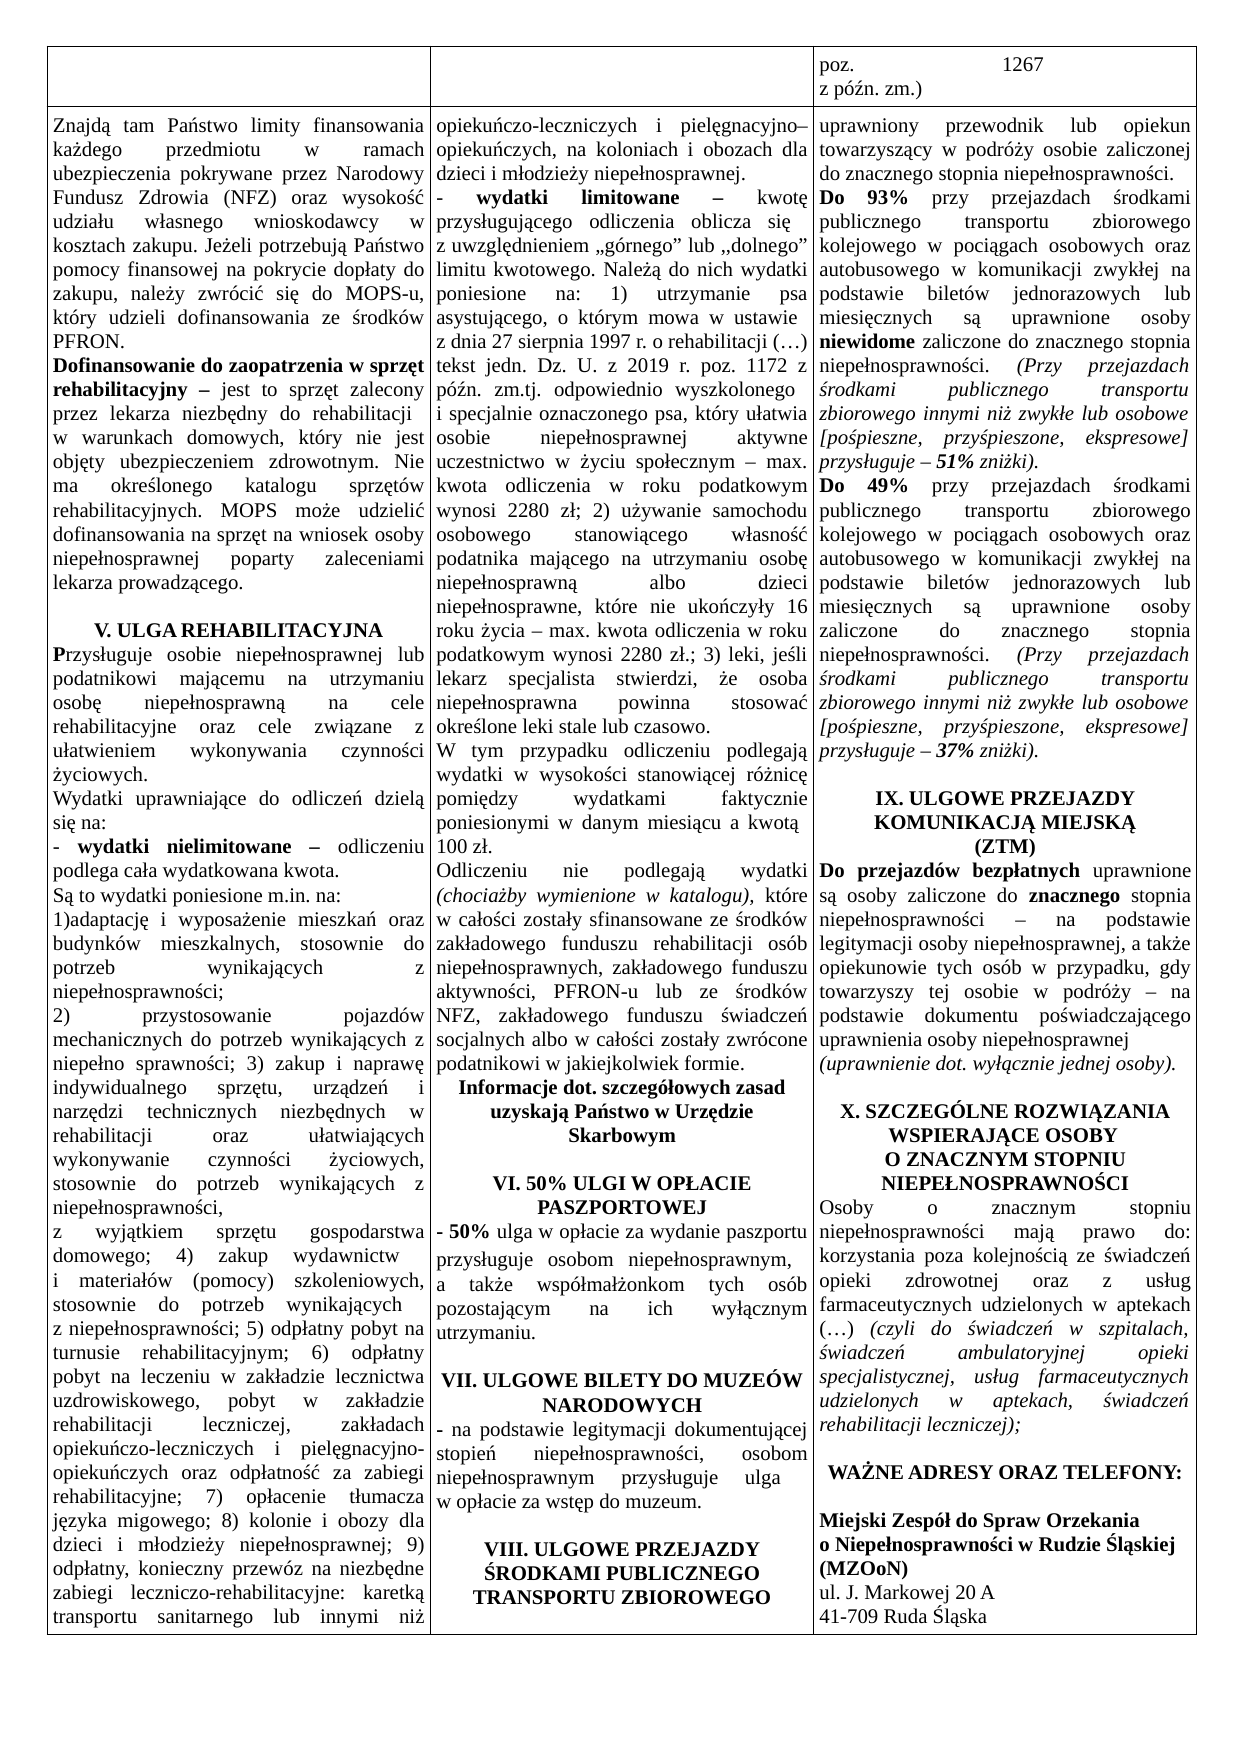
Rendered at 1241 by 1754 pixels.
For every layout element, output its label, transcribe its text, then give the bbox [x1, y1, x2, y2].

table_header poz. 1267 z późn. zm.) [814, 47, 1196, 106]
table_header opiekuńczo-leczniczych i pielęgnacyjno– opiekuńczych, na koloniach i obozach dla dzieci i młodzieży niepełnosprawnej. - wydatki limitowane – kwotę przysługującego odliczenia oblicza się z uwzględnieniem „górnego” lub ,,dolnego” limitu kwotowego. Należą do nich wydatki poniesione na: 1) utrzymanie psa asystującego, o którym mowa w ustawie z dnia 27 sierpnia 1997 r. o rehabilitacji (…) tekst jedn. Dz. U. z 2019 r. poz. 1172 z późn. zm.tj. odpowiednio wyszkolonego i specjalnie oznaczonego psa, który ułatwia osobie niepełnosprawnej aktywne uczestnictwo w życiu społecznym – max. kwota odliczenia w roku podatkowym wynosi 2280 zł; 2) używanie samochodu osobowego stanowiącego własność podatnika mającego na utrzymaniu osobę niepełnosprawną albo dzieci niepełnosprawne, które nie ukończyły 16 roku życia – max. kwota odliczenia w roku podatkowym wynosi 2280 zł.; 3) leki, jeśli lekarz specjalista stwierdzi, że osoba niepełnosprawna powinna stosować określone leki stale lub czasowo. W tym przypadku odliczeniu podlegają wydatki w wysokości stanowiącej różnicę pomiędzy wydatkami faktycznie poniesionymi w danym miesiącu a kwotą 100 zł. Odliczeniu nie podlegają wydatki (chociażby wymienione w katalogu), które w całości zostały sfinansowane ze środków zakładowego funduszu rehabilitacji osób niepełnosprawnych, zakładowego funduszu aktywności, PFRON-u lub ze środków NFZ, zakładowego funduszu świadczeń socjalnych albo w całości zostały zwrócone podatnikowi w jakiejkolwiek formie. Informacje dot. szczegółowych zasad uzyskają Państwo w Urzędzie Skarbowym VI. 50% ULGI W OPŁACIE PASZPORTOWEJ - 50% ulga w opłacie za wydanie paszportu przysługuje osobom niepełnosprawnym, a także współmałżonkom tych osób pozostającym na ich wyłącznym utrzymaniu. VII. ULGOWE BILETY DO MUZEÓW NARODOWYCH - na podstawie legitymacji dokumentującej stopień niepełnosprawności, osobom niepełnosprawnym przysługuje ulga w opłacie za wstęp do muzeum. VIII. ULGOWE PRZEJAZDY ŚRODKAMI PUBLICZNEGO TRANSPORTU ZBIOROWEGO [431, 107, 813, 1634]
table_header Znajdą tam Państwo limity finansowania każdego przedmiotu w ramach ubezpieczenia pokrywane przez Narodowy Fundusz Zdrowia (NFZ) oraz wysokość udziału własnego wnioskodawcy w kosztach zakupu. Jeżeli potrzebują Państwo pomocy finansowej na pokrycie dopłaty do zakupu, należy zwrócić się do MOPS-u, który udzieli dofinansowania ze środków PFRON. Dofinansowanie do zaopatrzenia w sprzęt rehabilitacyjny – jest to sprzęt zalecony przez lekarza niezbędny do rehabilitacji w warunkach domowych, który nie jest objęty ubezpieczeniem zdrowotnym. Nie ma określonego katalogu sprzętów rehabilitacyjnych. MOPS może udzielić dofinansowania na sprzęt na wniosek osoby niepełnosprawnej poparty zaleceniami lekarza prowadzącego. V. ULGA REHABILITACYJNA Przysługuje osobie niepełnosprawnej lub podatnikowi mającemu na utrzymaniu osobę niepełnosprawną na cele rehabilitacyjne oraz cele związane z ułatwieniem wykonywania czynności życiowych. Wydatki uprawniające do odliczeń dzielą się na: - wydatki nielimitowane – odliczeniu podlega cała wydatkowana kwota. Są to wydatki poniesione m.in. na: 1)adaptację i wyposażenie mieszkań oraz budynków mieszkalnych, stosownie do potrzeb wynikających z niepełnosprawności; 2) przystosowanie pojazdów mechanicznych do potrzeb wynikających z niepełno sprawności; 3) zakup i naprawę indywidualnego sprzętu, urządzeń i narzędzi technicznych niezbędnych w rehabilitacji oraz ułatwiających wykonywanie czynności życiowych, stosownie do potrzeb wynikających z niepełnosprawności, z wyjątkiem sprzętu gospodarstwa domowego; 4) zakup wydawnictw i materiałów (pomocy) szkoleniowych, stosownie do potrzeb wynikających z niepełnosprawności; 5) odpłatny pobyt na turnusie rehabilitacyjnym; 6) odpłatny pobyt na leczeniu w zakładzie lecznictwa uzdrowiskowego, pobyt w zakładzie rehabilitacji leczniczej, zakładach opiekuńczo-leczniczych i pielęgnacyjno- opiekuńczych oraz odpłatność za zabiegi rehabilitacyjne; 7) opłacenie tłumacza języka migowego; 8) kolonie i obozy dla dzieci i młodzieży niepełnosprawnej; 9) odpłatny, konieczny przewóz na niezbędne zabiegi leczniczo-rehabilitacyjne: karetką transportu sanitarnego lub innymi niż [48, 107, 430, 1634]
table_header uprawniony przewodnik lub opiekun towarzyszący w podróży osobie zaliczonej do znacznego stopnia niepełnosprawności. Do 93% przy przejazdach środkami publicznego transportu zbiorowego kolejowego w pociągach osobowych oraz autobusowego w komunikacji zwykłej na podstawie biletów jednorazowych lub miesięcznych są uprawnione osoby niewidome zaliczone do znacznego stopnia niepełnosprawności. (Przy przejazdach środkami publicznego transportu zbiorowego innymi niż zwykłe lub osobowe [pośpieszne, przyśpieszone, ekspresowe] przysługuje – 51% zniżki). Do 49% przy przejazdach środkami publicznego transportu zbiorowego kolejowego w pociągach osobowych oraz autobusowego w komunikacji zwykłej na podstawie biletów jednorazowych lub miesięcznych są uprawnione osoby zaliczone do znacznego stopnia niepełnosprawności. (Przy przejazdach środkami publicznego transportu zbiorowego innymi niż zwykłe lub osobowe [pośpieszne, przyśpieszone, ekspresowe] przysługuje – 37% zniżki). IX. ULGOWE PRZEJAZDY KOMUNIKACJĄ MIEJSKĄ (ZTM) Do przejazdów bezpłatnych uprawnione są osoby zaliczone do znacznego stopnia niepełnosprawności – na podstawie legitymacji osoby niepełnosprawnej, a także opiekunowie tych osób w przypadku, gdy towarzyszy tej osobie w podróży – na podstawie dokumentu poświadczającego uprawnienia osoby niepełnosprawnej (uprawnienie dot. wyłącznie jednej osoby). X. SZCZEGÓLNE ROZWIĄZANIA WSPIERAJĄCE OSOBY O ZNACZNYM STOPNIU NIEPEŁNOSPRAWNOŚCI Osoby o znacznym stopniu niepełnosprawności mają prawo do: korzystania poza kolejnością ze świadczeń opieki zdrowotnej oraz z usług farmaceutycznych udzielonych w aptekach (…) (czyli do świadczeń w szpitalach, świadczeń ambulatoryjnej opieki specjalistycznej, usług farmaceutycznych udzielonych w aptekach, świadczeń rehabilitacji leczniczej); WAŻNE ADRESY ORAZ TELEFONY: Miejski Zespół do Spraw Orzekania o Niepełnosprawności w Rudzie Śląskiej (MZOoN) ul. J. Markowej 20 A 41-709 Ruda Śląska [814, 107, 1196, 1634]
